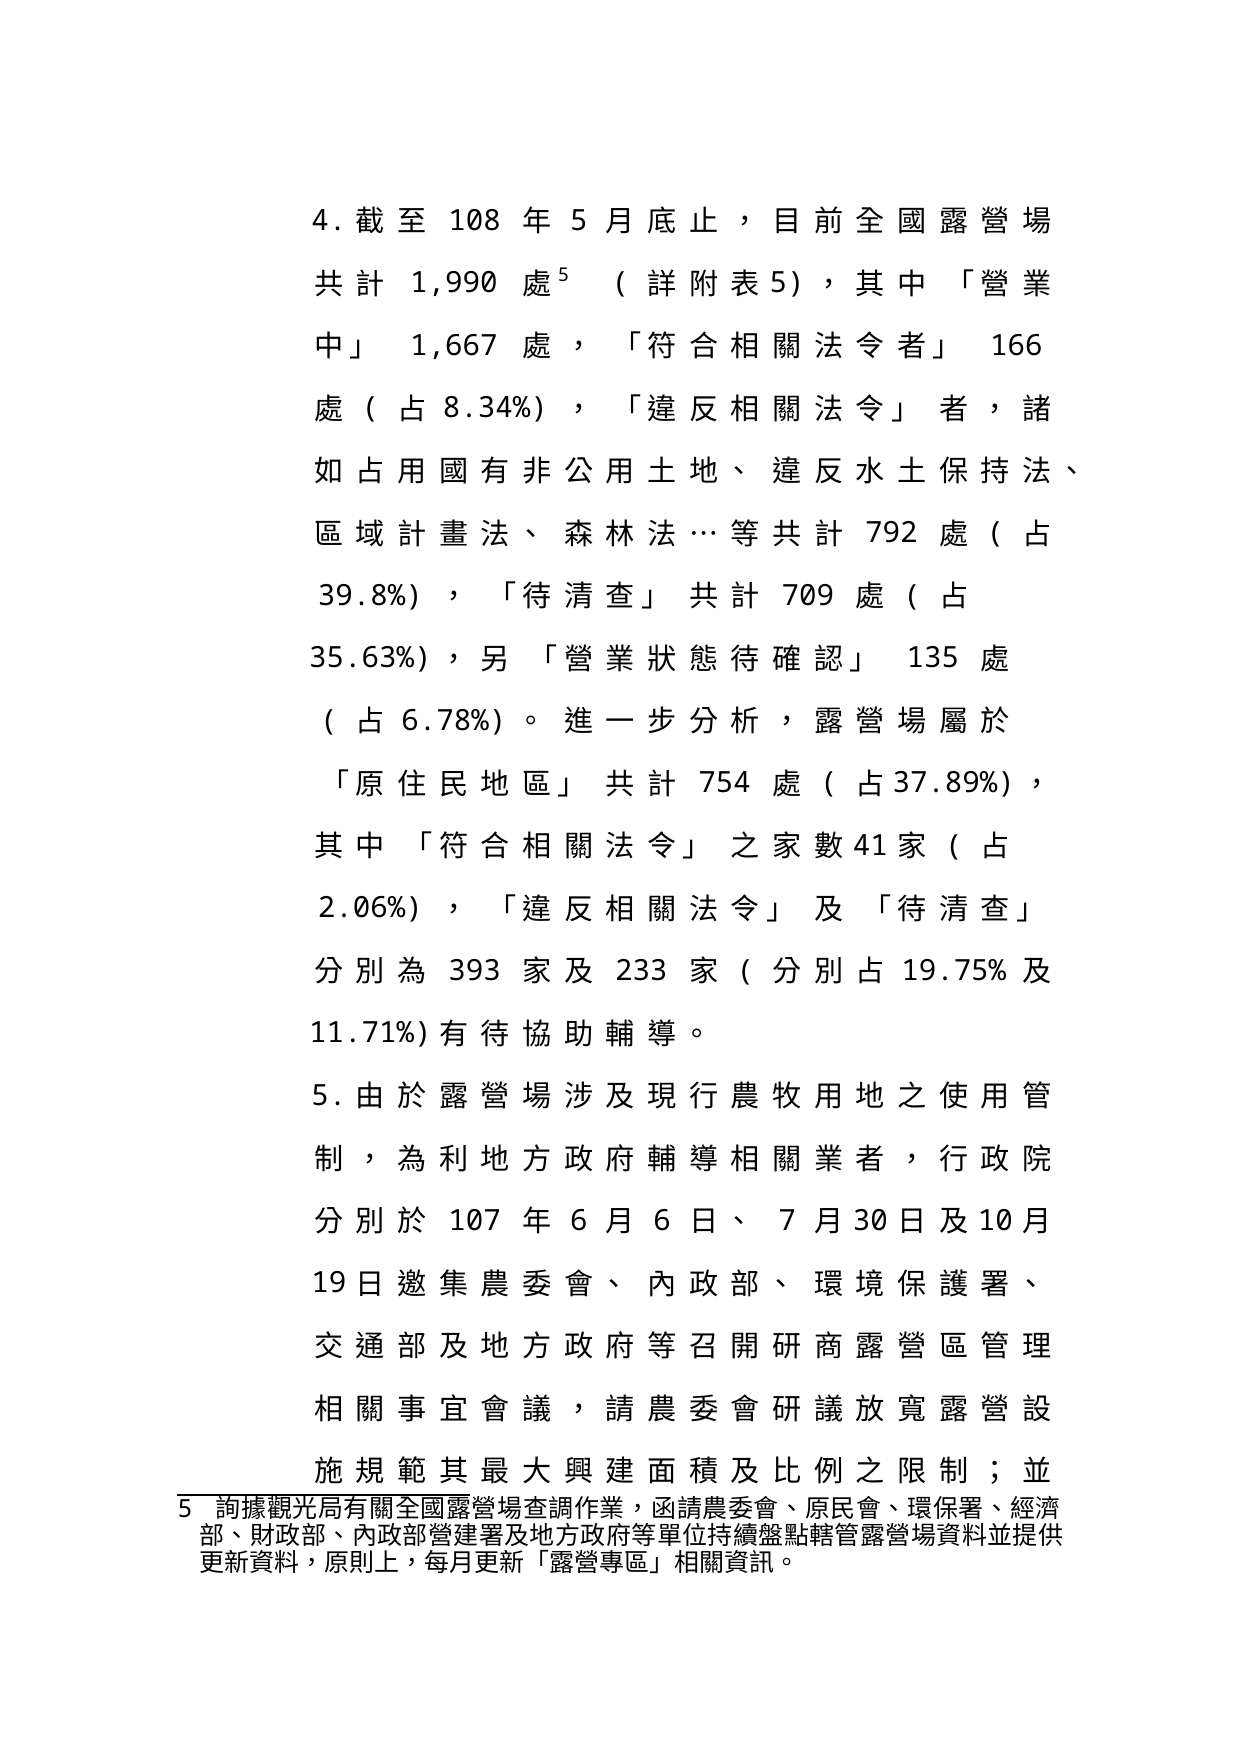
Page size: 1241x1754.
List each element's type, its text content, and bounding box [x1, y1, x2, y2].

text 詢據觀光局有關全國露營場查調作業，函請農委會、原民會、環保署、經濟部、財政部、內政部營建署及地方政府等單位持續盤點轄管露營場資料並提供更新資料，原則上，每月更新「露營專區」相關資訊。 [177, 1496, 1063, 1577]
text 5.由於露營場涉及現行農牧用地之使用管制，為利地方政府輔導相關業者，行政院分別於107年6月6日、7月30日及10月19日邀集農委會、內政部、環境保護署、交通部及地方政府等召開研商露營區管理相關事宜會議，請農委會研議放寬露營設施規範其最大興建面積及比例之限制；並 [271, 1052, 1058, 1490]
text 4.截至108年5月底止，目前全國露營場共計1,990處(詳附表5)，其中「營業中」1,667處，「符合相關法令者」166處(占8.34%)，「違反相關法令」者，諸如占用國有非公用土地、違反水土保持法、區域計畫法、森林法…等共計792處(占39.8%)，「待清查」共計709處(占35.63%)，另「營業狀態待確認」135處(占6.78%)。進一步分析，露營場屬於「原住民地區」共計754處(占37.89%)，其中「符合相關法令」之家數41家(占2.06%)，「違反相關法令」及「待清查」分別為393家及233家(分別占19.75%及11.71%)有待協助輔導。 [271, 177, 1058, 1052]
